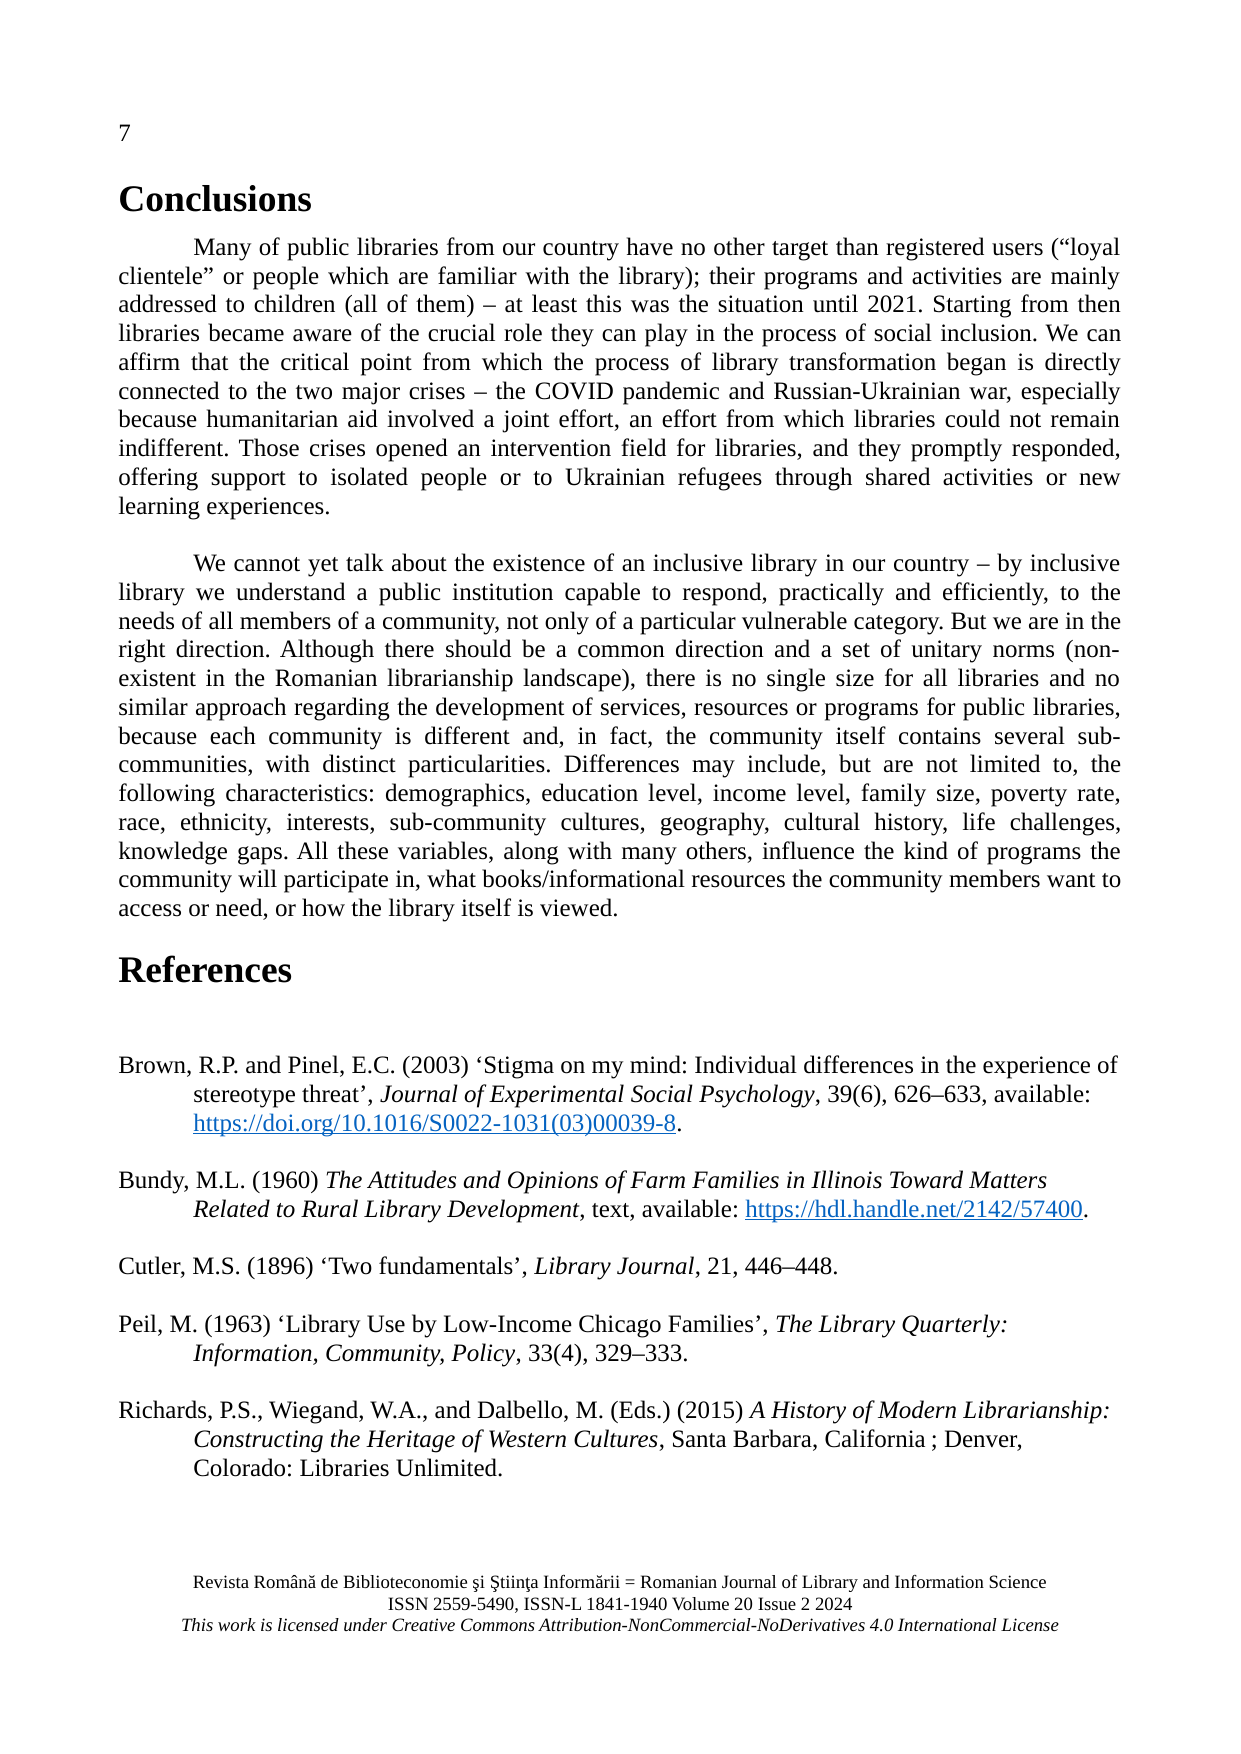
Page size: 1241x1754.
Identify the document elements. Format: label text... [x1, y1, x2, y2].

text Cutler, M.S. (1896) ‘Two fundamentals’, Library Journal, 21, 446–448. [118, 1251, 1122, 1280]
subtitle References [118, 947, 1122, 990]
text Brown, R.P. and Pinel, E.C. (2003) ‘Stigma on my mind: Individual differences in the experience of stereotype threat’, Journal of Experimental Social Psychology, 39(6), 626–633, available: https://doi.org/10.1016/S0022-1031(03)00039-8. [118, 1050, 1122, 1136]
text Many of public libraries from our country have no other target than registered users (“loyal clientele” or people which are familiar with the library); their programs and activities are mainly addressed to children (all of them) – at least this was the situation until 2021. Starting from then libraries became aware of the crucial role they can play in the process of social inclusion. We can affirm that the critical point from which the process of library transformation began is directly connected to the two major crises – the COVID pandemic and Russian-Ukrainian war, especially because humanitarian aid involved a joint effort, an effort from which libraries could not remain indifferent. Those crises opened an intervention field for libraries, and they promptly responded, offering support to isolated people or to Ukrainian refugees through shared activities or new learning experiences. [118, 232, 1122, 519]
text Peil, M. (1963) ‘Library Use by Low-Income Chicago Families’, The Library Quarterly: Information, Community, Policy, 33(4), 329–333. [118, 1309, 1122, 1366]
text We cannot yet talk about the existence of an inclusive library in our country – by inclusive library we understand a public institution capable to respond, practically and efficiently, to the needs of all members of a community, not only of a particular vulnerable category. But we are in the right direction. Although there should be a common direction and a set of unitary norms (non-existent in the Romanian librarianship landscape), there is no single size for all libraries and no similar approach regarding the development of services, resources or programs for public libraries, because each community is different and, in fact, the community itself contains several sub-communities, with distinct particularities. Differences may include, but are not limited to, the following characteristics: demographics, education level, income level, family size, poverty rate, race, ethnicity, interests, sub-community cultures, geography, cultural history, life challenges, knowledge gaps. All these variables, along with many others, influence the kind of programs the community will participate in, what books/informational resources the community members want to access or need, or how the library itself is viewed. [118, 548, 1122, 922]
text Bundy, M.L. (1960) The Attitudes and Opinions of Farm Families in Illinois Toward Matters Related to Rural Library Development, text, available: https://hdl.handle.net/2142/57400. [118, 1165, 1122, 1223]
text Richards, P.S., Wiegand, W.A., and Dalbello, M. (Eds.) (2015) A History of Modern Librarianship: Constructing the Heritage of Western Cultures, Santa Barbara, California ; Denver, Colorado: Libraries Unlimited. [118, 1395, 1122, 1481]
subtitle Conclusions [118, 176, 1122, 219]
